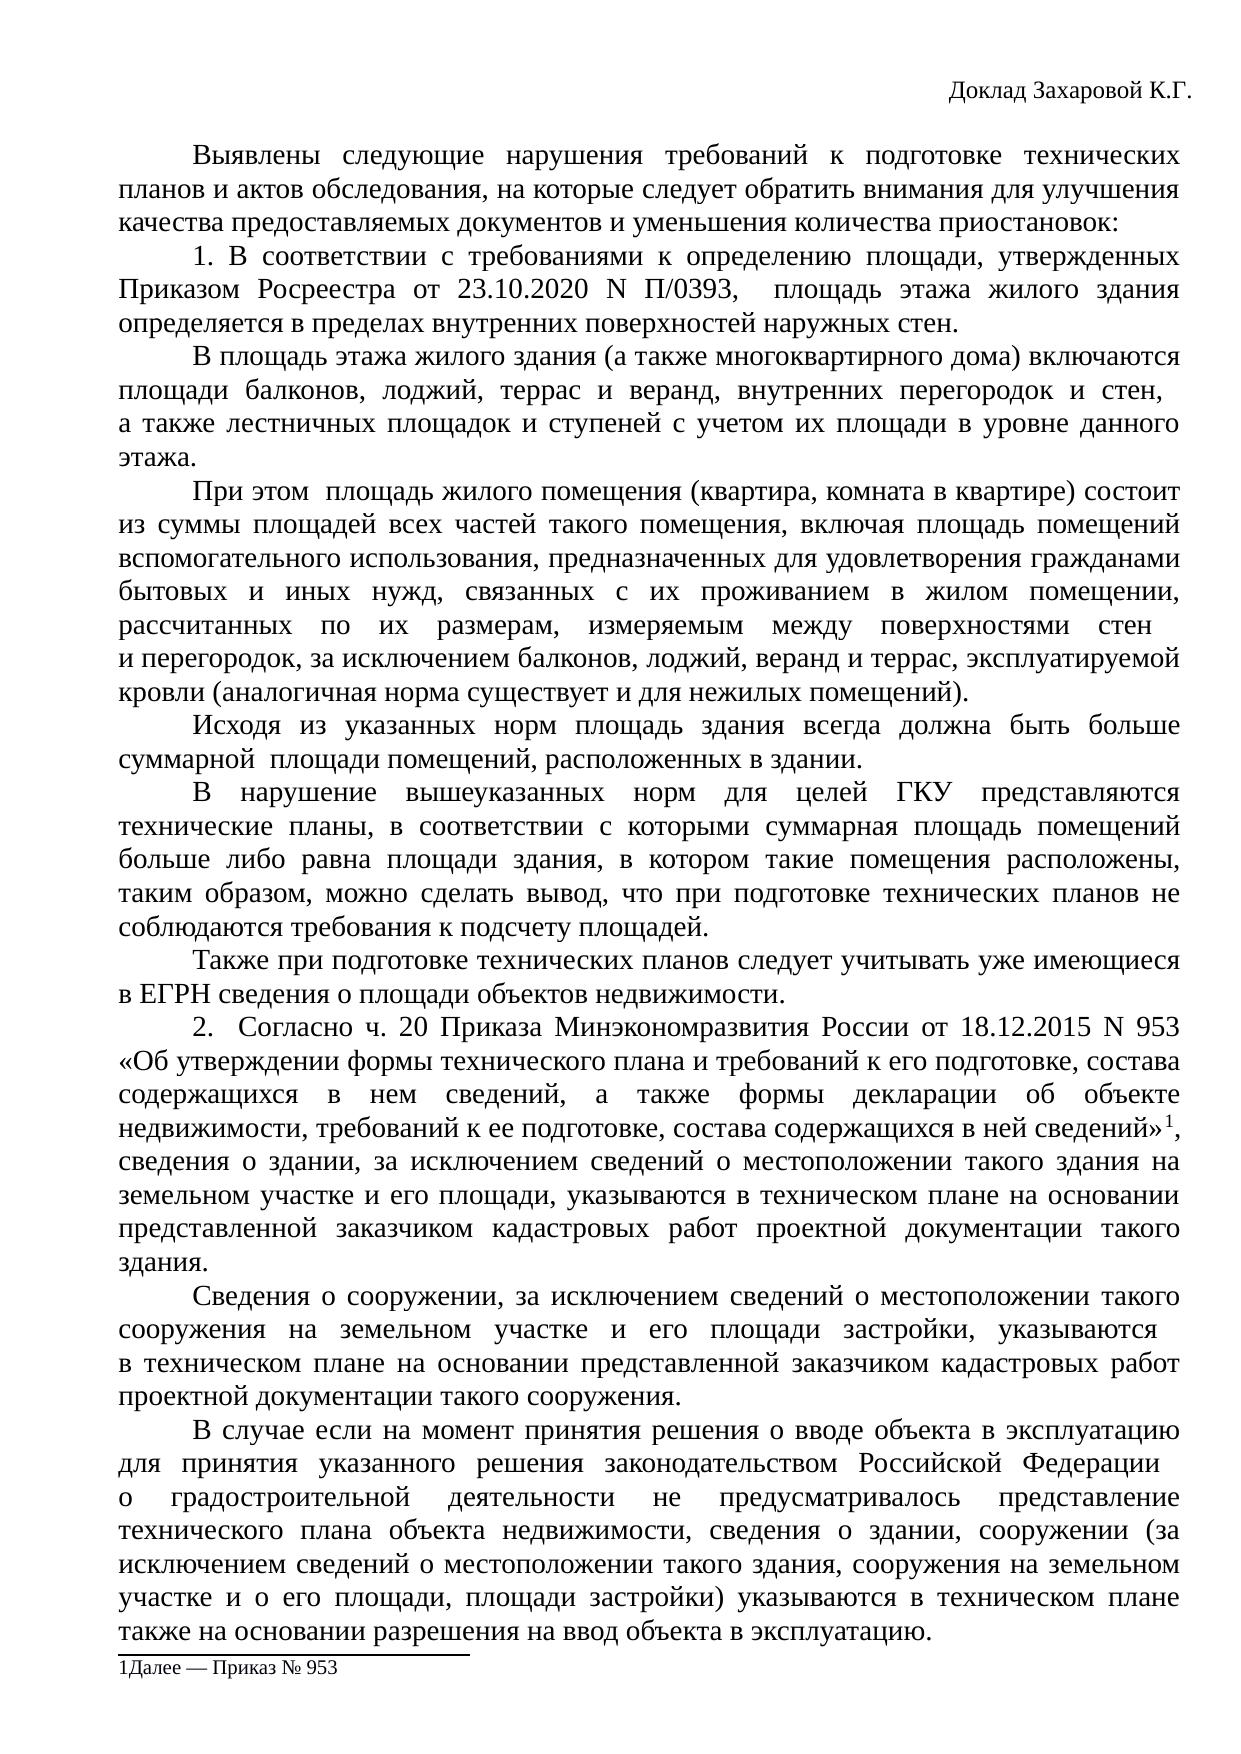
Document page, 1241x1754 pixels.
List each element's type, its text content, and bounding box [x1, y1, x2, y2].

text В площадь этажа жилого здания (а также многоквартирного дома) включаются площади балконов, лоджий, террас и веранд, внутренних перегородок и стен, а также лестничных площадок и ступеней с учетом их площади в уровне данного этажа. [118, 338, 1181, 473]
table_header Доклад Захаровой К.Г. [661, 75, 949, 104]
text 2. Согласно ч. 20 Приказа Минэкономразвития России от 18.12.2015 N 953 «Об утверждении формы технического плана и требований к его подготовке, состава содержащихся в нем сведений, а также формы декларации об объекте недвижимости, требований к ее подготовке, состава содержащихся в ней сведений», сведения о здании, за исключением сведений о местоположении такого здания на земельном участке и его площади, указываются в техническом плане на основании представленной заказчиком кадастровых работ проектной документации такого здания. [118, 1009, 1181, 1278]
text Далее — Приказ № 953 [118, 1655, 1181, 1679]
text В случае если на момент принятия решения о вводе объекта в эксплуатацию для принятия указанного решения законодательством Российской Федерации о градостроительной деятельности не предусматривалось представление технического плана объекта недвижимости, сведения о здании, сооружении (за исключением сведений о местоположении такого здания, сооружения на земельном участке и о его площади, площади застройки) указываются в техническом плане также на основании разрешения на ввод объекта в эксплуатацию. [118, 1412, 1181, 1647]
table_header [118, 75, 661, 104]
text В нарушение вышеуказанных норм для целей ГКУ представляются технические планы, в соответствии с которыми суммарная площадь помещений больше либо равна площади здания, в котором такие помещения расположены, таким образом, можно сделать вывод, что при подготовке технических планов не соблюдаются требования к подсчету площадей. [118, 774, 1181, 942]
text Выявлены следующие нарушения требований к подготовке технических планов и актов обследования, на которые следует обратить внимания для улучшения качества предоставляемых документов и уменьшения количества приостановок: [118, 137, 1181, 238]
text Исходя из указанных норм площадь здания всегда должна быть больше суммарной площади помещений, расположенных в здании. [118, 707, 1181, 774]
text Сведения о сооружении, за исключением сведений о местоположении такого сооружения на земельном участке и его площади застройки, указываются в техническом плане на основании представленной заказчиком кадастровых работ проектной документации такого сооружения. [118, 1278, 1181, 1412]
text При этом площадь жилого помещения (квартира, комната в квартире) состоит из суммы площадей всех частей такого помещения, включая площадь помещений вспомогательного использования, предназначенных для удовлетворения гражданами бытовых и иных нужд, связанных с их проживанием в жилом помещении, рассчитанных по их размерам, измеряемым между поверхностями стен и перегородок, за исключением балконов, лоджий, веранд и террас, эксплуатируемой кровли (аналогичная норма существует и для нежилых помещений). [118, 473, 1181, 707]
text Также при подготовке технических планов следует учитывать уже имеющиеся в ЕГРН сведения о площади объектов недвижимости. [118, 942, 1181, 1009]
text 1. В соответствии с требованиями к определению площади, утвержденных Приказом Росреестра от 23.10.2020 N П/0393, площадь этажа жилого здания определяется в пределах внутренних поверхностей наружных стен. [118, 238, 1181, 338]
